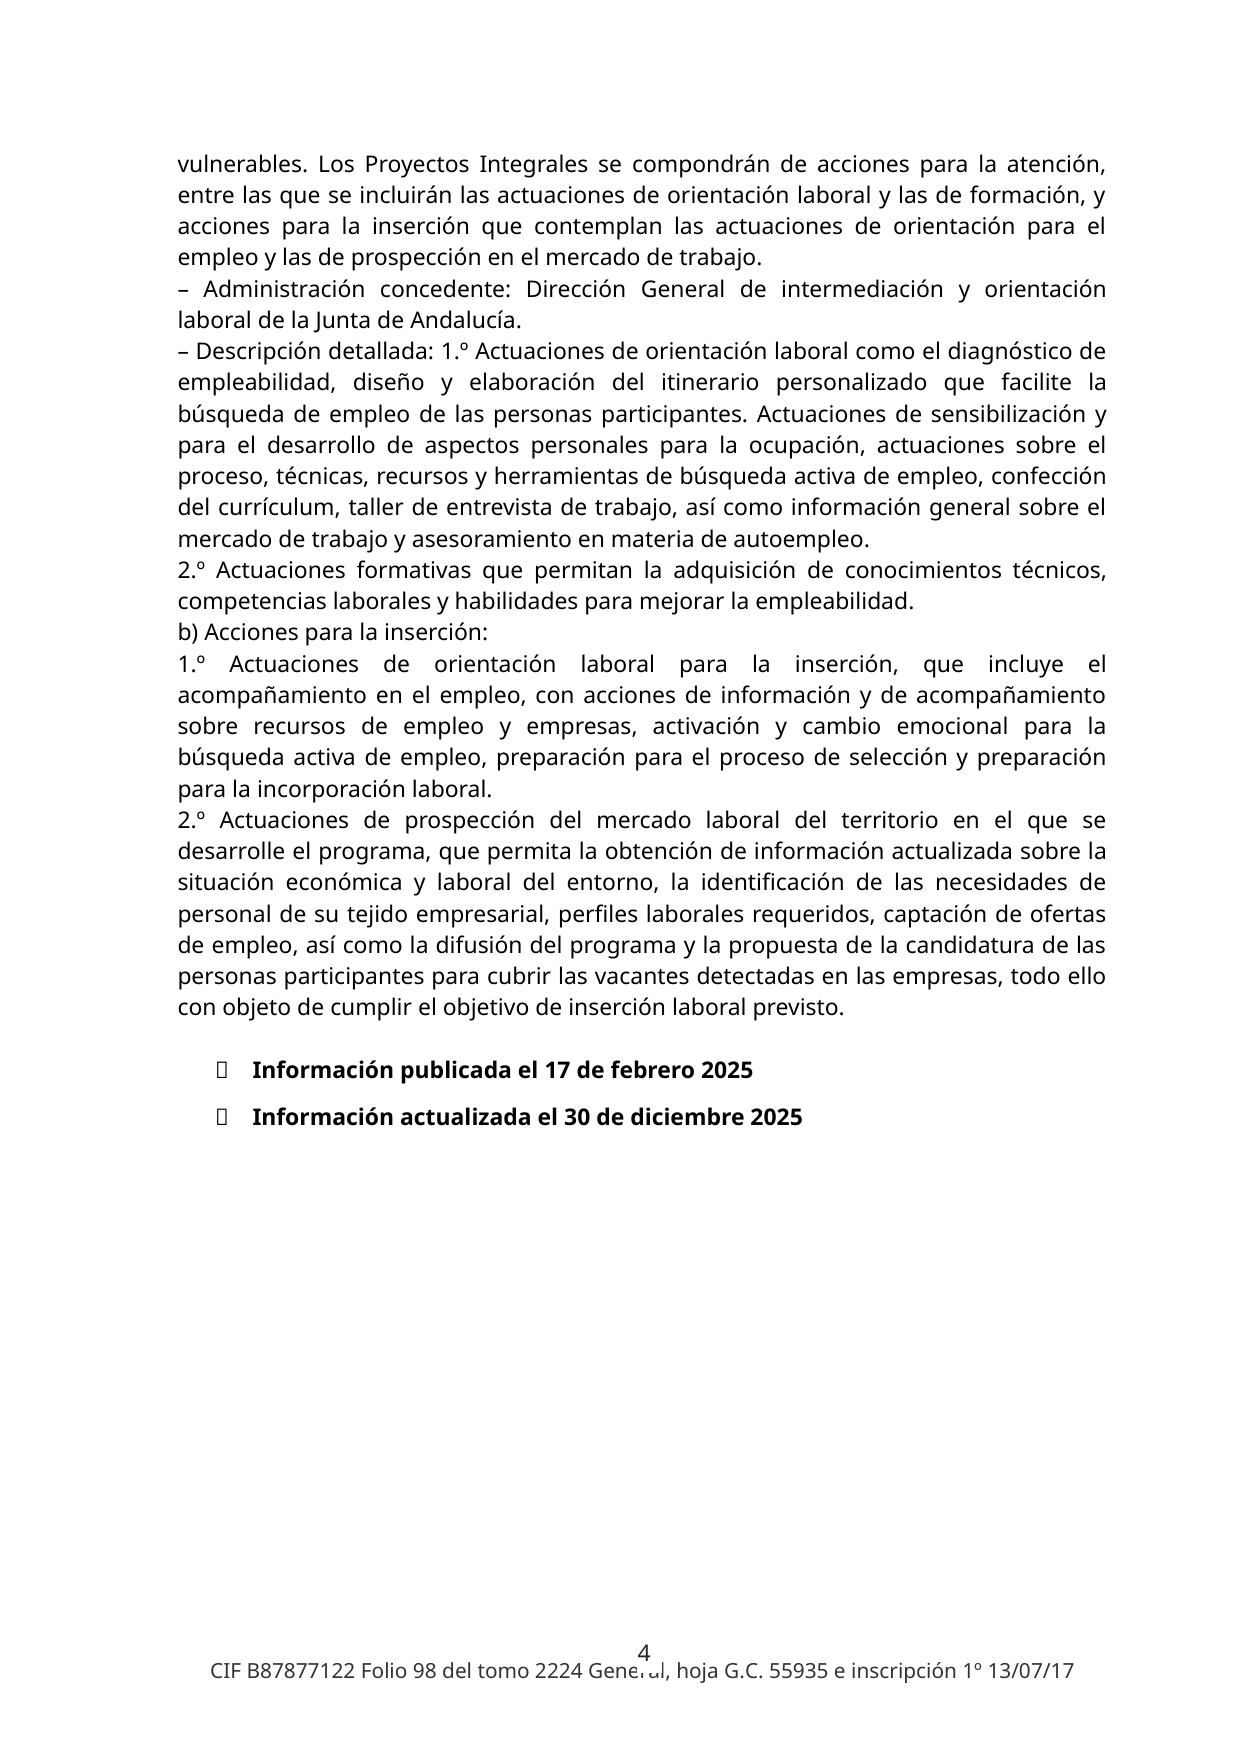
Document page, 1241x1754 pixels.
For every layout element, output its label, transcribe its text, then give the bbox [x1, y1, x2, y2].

list Información publicada el 17 de febrero 2025 [215, 1054, 1107, 1085]
text – Descripción detallada: 1.º Actuaciones de orientación laboral como el diagnóstico de empleabilidad, diseño y elaboración del itinerario personalizado que facilite la búsqueda de empleo de las personas participantes. Actuaciones de sensibilización y para el desarrollo de aspectos personales para la ocupación, actuaciones sobre el proceso, técnicas, recursos y herramientas de búsqueda activa de empleo, confección del currículum, taller de entrevista de trabajo, así como información general sobre el mercado de trabajo y asesoramiento en materia de autoempleo. [177, 335, 1107, 554]
text 2.º Actuaciones formativas que permitan la adquisición de conocimientos técnicos, competencias laborales y habilidades para mejorar la empleabilidad. [177, 554, 1107, 616]
list Información actualizada el 30 de diciembre 2025 [215, 1101, 1107, 1132]
text – Administración concedente: Dirección General de intermediación y orientación laboral de la Junta de Andalucía. [177, 273, 1107, 335]
text b) Acciones para la inserción: [177, 616, 1107, 648]
text 2.º Actuaciones de prospección del mercado laboral del territorio en el que se desarrolle el programa, que permita la obtención de información actualizada sobre la situación económica y laboral del entorno, la identificación de las necesidades de personal de su tejido empresarial, perfiles laborales requeridos, captación de ofertas de empleo, así como la difusión del programa y la propuesta de la candidatura de las personas participantes para cubrir las vacantes detectadas en las empresas, todo ello con objeto de cumplir el objetivo de inserción laboral previsto. [177, 804, 1107, 1023]
text 1.º Actuaciones de orientación laboral para la inserción, que incluye el acompañamiento en el empleo, con acciones de información y de acompañamiento sobre recursos de empleo y empresas, activación y cambio emocional para la búsqueda activa de empleo, preparación para el proceso de selección y preparación para la incorporación laboral. [177, 648, 1107, 804]
text vulnerables. Los Proyectos Integrales se compondrán de acciones para la atención, entre las que se incluirán las actuaciones de orientación laboral y las de formación, y acciones para la inserción que contemplan las actuaciones de orientación para el empleo y las de prospección en el mercado de trabajo. [177, 148, 1107, 273]
